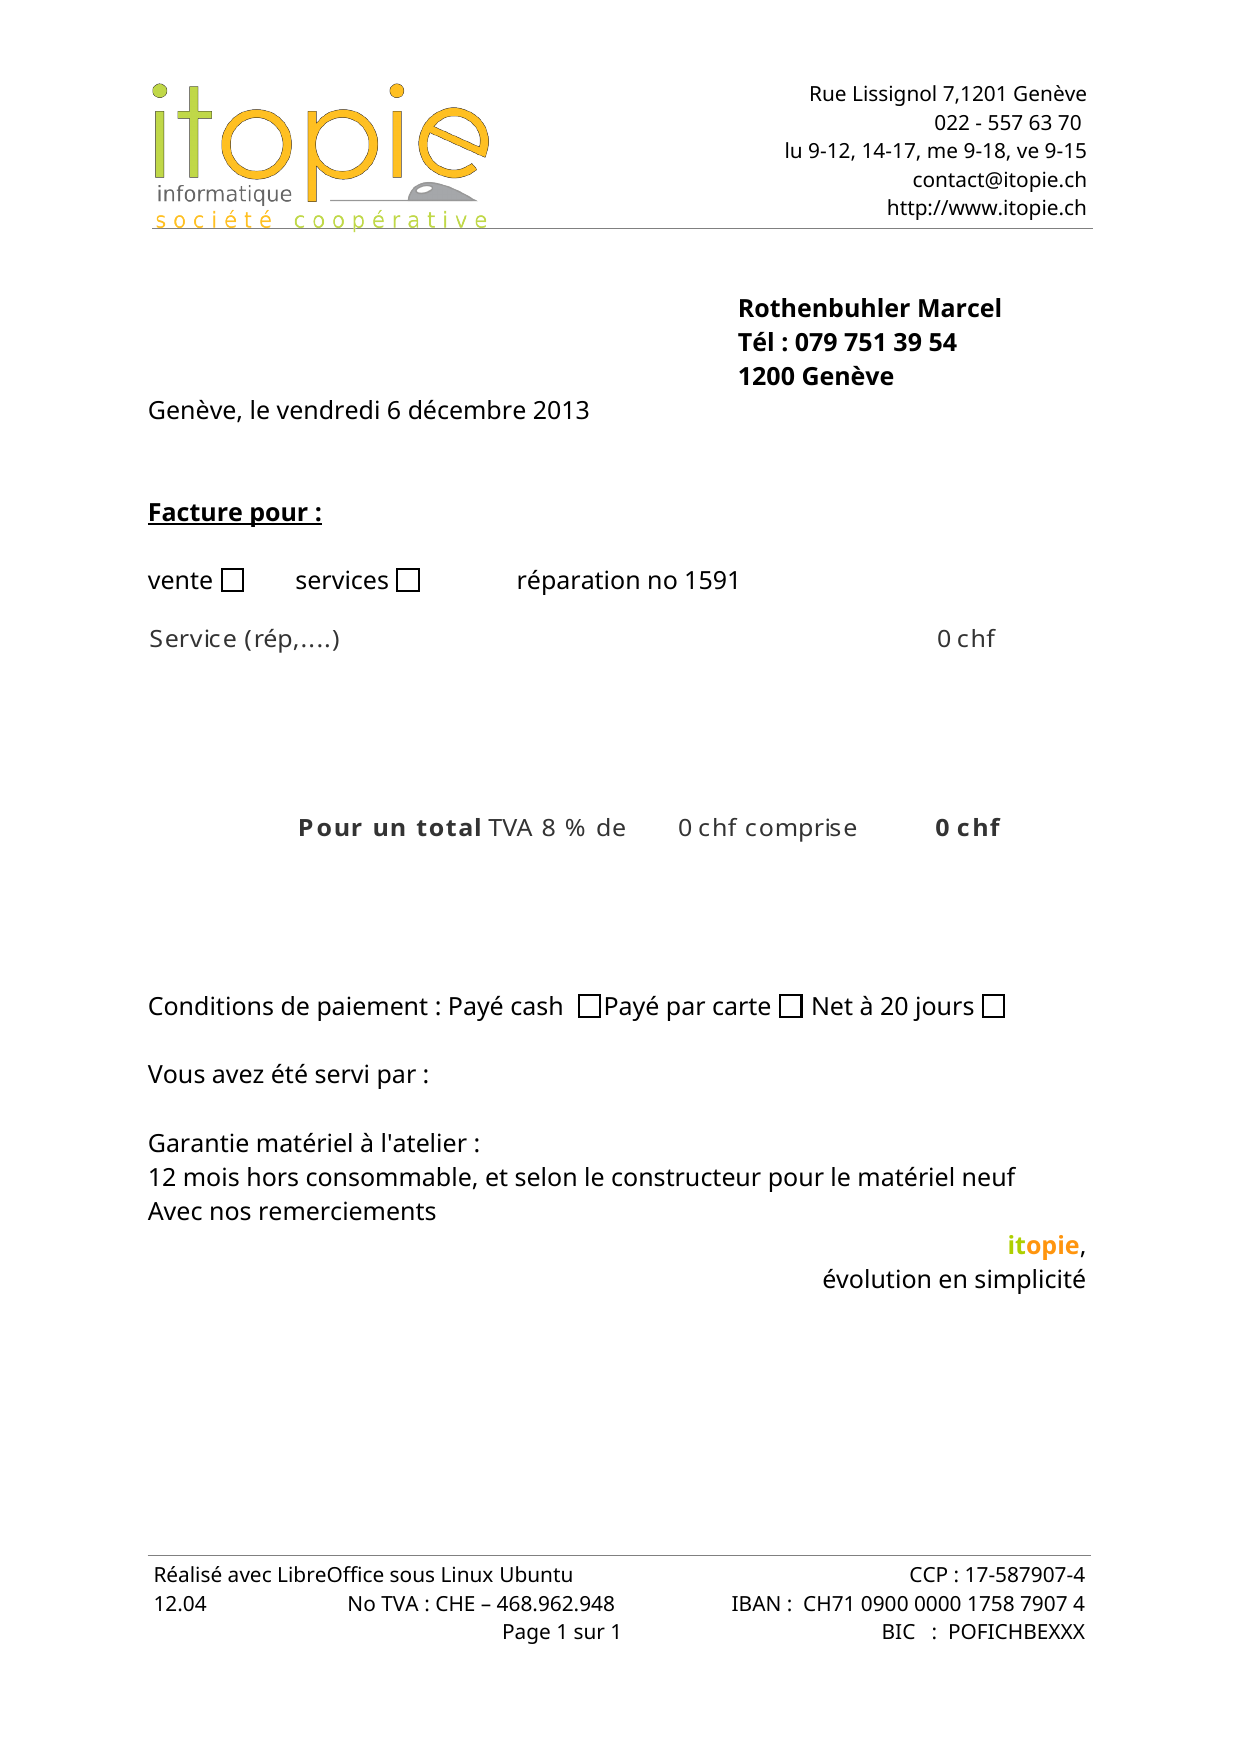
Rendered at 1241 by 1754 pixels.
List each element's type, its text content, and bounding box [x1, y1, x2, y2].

text Avec nos remerciements [148, 1193, 1093, 1227]
text vente services réparation no 1591 [148, 563, 1093, 597]
text itopie, [148, 1227, 1093, 1262]
text 1200 Genève [148, 358, 1093, 392]
text évolution en simplicité [148, 1262, 1093, 1296]
text Tél : 079 751 39 54 [148, 324, 1093, 358]
text Rothenbuhler Marcel [148, 290, 1093, 324]
text Conditions de paiement : Payé cash Payé par carte Net à 20 jours [148, 989, 1093, 1023]
text Facture pour : [148, 495, 1093, 529]
text 12 mois hors consommable, et selon le constructeur pour le matériel neuf [148, 1159, 1093, 1193]
text Vous avez été servi par : [148, 1057, 1093, 1091]
text Genève, le vendredi 6 décembre 2013 [148, 392, 1093, 427]
picture [138, 72, 500, 244]
text Garantie matériel à l'atelier : [148, 1125, 1093, 1159]
